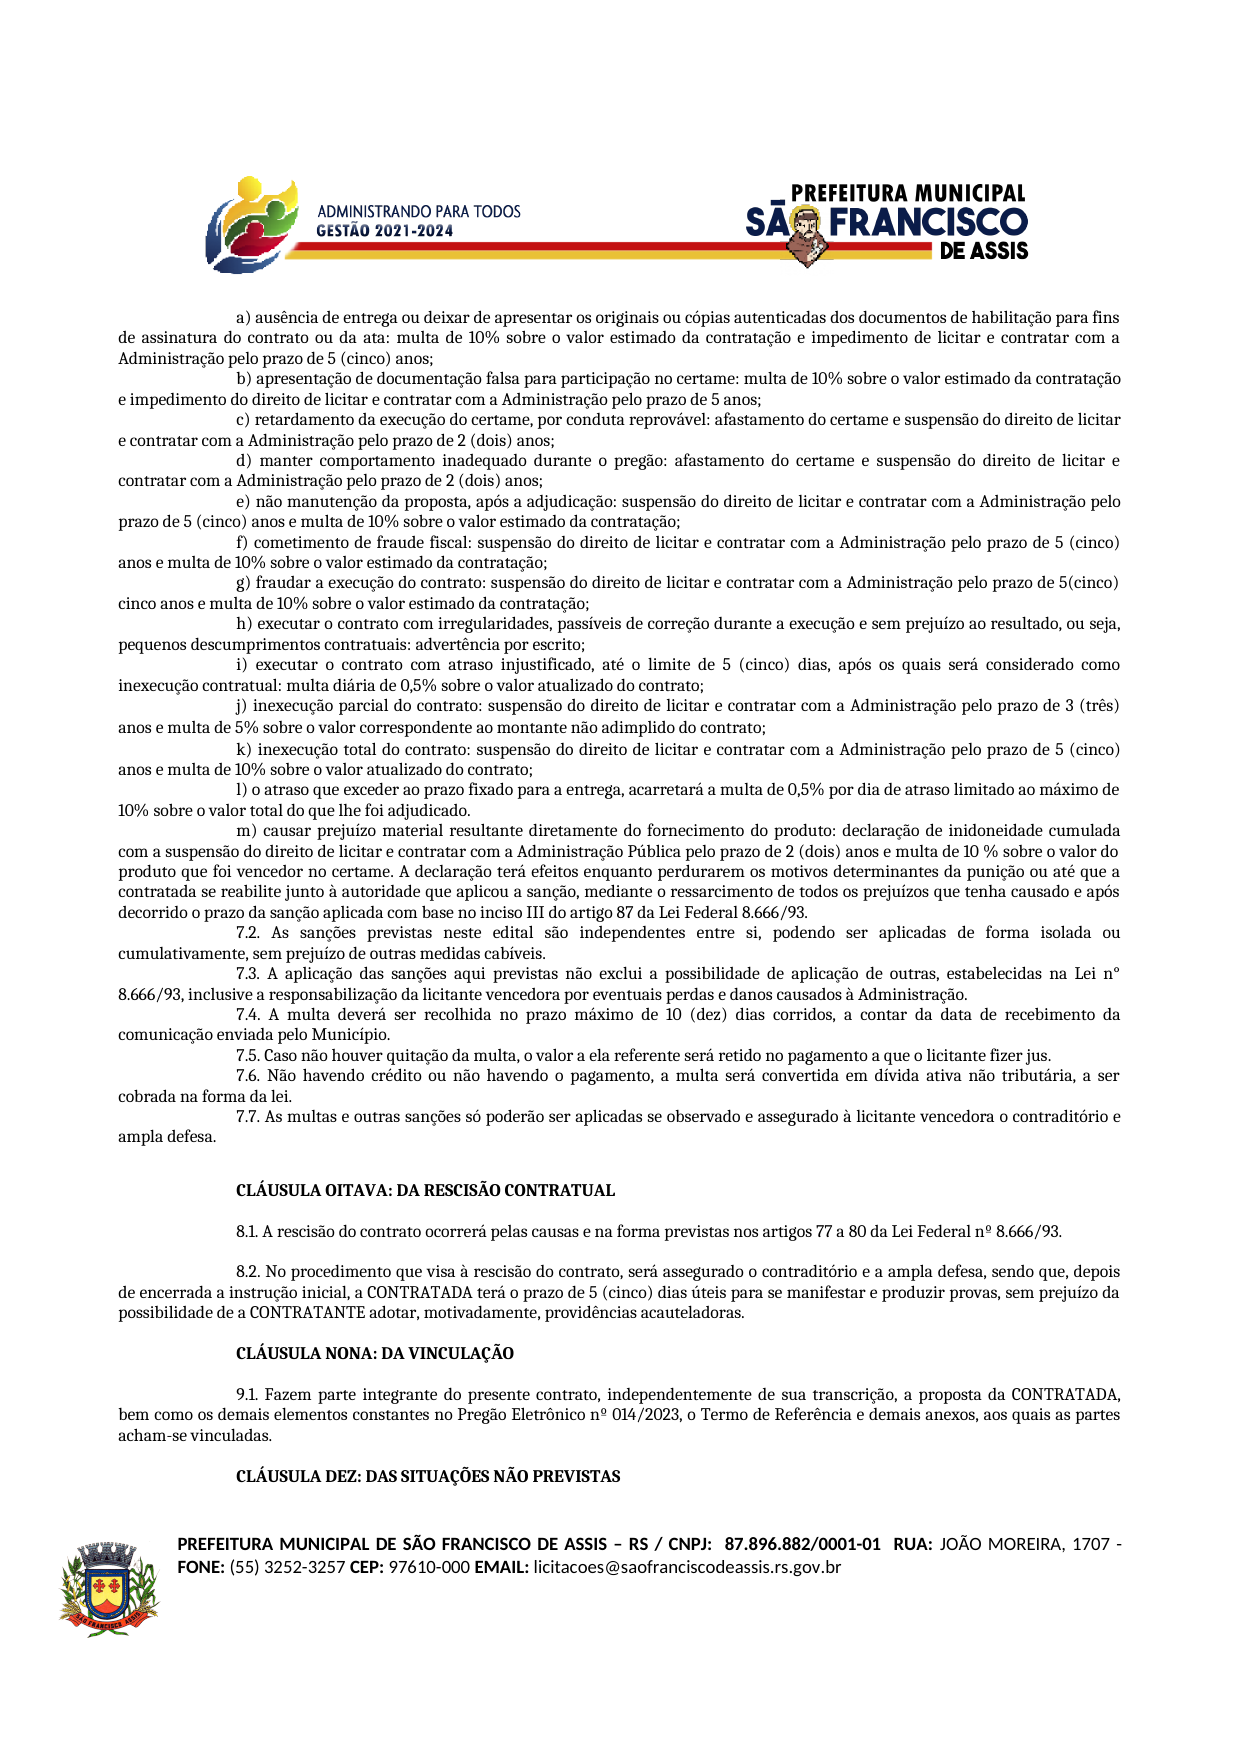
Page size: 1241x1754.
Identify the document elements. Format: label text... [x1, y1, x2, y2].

text a) ausência de entrega ou deixar de apresentar os originais ou cópias autenticadas dos documentos de habilitação para fins de assinatura do contrato ou da ata: multa de 10% sobre o valor estimado da contratação e impedimento de licitar e contratar com a Administração pelo prazo de 5 (cinco) anos; [118, 308, 1122, 369]
text h) executar o contrato com irregularidades, passíveis de correção durante a execução e sem prejuízo ao resultado, ou seja, pequenos descumprimentos contratuais: advertência por escrito; [118, 614, 1122, 655]
text 7.4. A multa deverá ser recolhida no prazo máximo de 10 (dez) dias corridos, a contar da data de recebimento da comunicação enviada pelo Município. [118, 1004, 1122, 1045]
text m) causar prejuízo material resultante diretamente do fornecimento do produto: declaração de inidoneidade cumulada com a suspensão do direito de licitar e contratar com a Administração Pública pelo prazo de 2 (dois) anos e multa de 10 % sobre o valor do produto que foi vencedor no certame. A declaração terá efeitos enquanto perdurarem os motivos determinantes da punição ou até que a contratada se reabilite junto à autoridade que aplicou a sanção, mediante o ressarcimento de todos os prejuízos que tenha causado e após decorrido o prazo da sanção aplicada com base no inciso III do artigo 87 da Lei Federal 8.666/93. [118, 821, 1122, 923]
text 7.7. As multas e outras sanções só poderão ser aplicadas se observado e assegurado à licitante vencedora o contraditório e ampla defesa. [118, 1107, 1122, 1147]
text CLÁUSULA DEZ: DAS SITUAÇÕES NÃO PREVISTAS [118, 1466, 1122, 1487]
text e) não manutenção da proposta, após a adjudicação: suspensão do direito de licitar e contratar com a Administração pelo prazo de 5 (cinco) anos e multa de 10% sobre o valor estimado da contratação; [118, 491, 1122, 532]
text 8.2. No procedimento que visa à rescisão do contrato, será assegurado o contraditório e a ampla defesa, sendo que, depois de encerrada a instrução inicial, a CONTRATADA terá o prazo de 5 (cinco) dias úteis para se manifestar e produzir provas, sem prejuízo da possibilidade de a CONTRATANTE adotar, motivadamente, providências acauteladoras. [118, 1262, 1122, 1323]
text b) apresentação de documentação falsa para participação no certame: multa de 10% sobre o valor estimado da contratação e impedimento do direito de licitar e contratar com a Administração pelo prazo de 5 anos; [118, 369, 1122, 410]
text 8.1. A rescisão do contrato ocorrerá pelas causas e na forma previstas nos artigos 77 a 80 da Lei Federal nº 8.666/93. [118, 1221, 1122, 1242]
text c) retardamento da execução do certame, por conduta reprovável: afastamento do certame e suspensão do direito de licitar e contratar com a Administração pelo prazo de 2 (dois) anos; [118, 410, 1122, 451]
text j) inexecução parcial do contrato: suspensão do direito de licitar e contratar com a Administração pelo prazo de 3 (três) anos e multa de 5% sobre o valor correspondente ao montante não adimplido do contrato; [118, 696, 1122, 738]
text f) cometimento de fraude fiscal: suspensão do direito de licitar e contratar com a Administração pelo prazo de 5 (cinco) anos e multa de 10% sobre o valor estimado da contratação; [118, 532, 1122, 573]
text 7.5. Caso não houver quitação da multa, o valor a ela referente será retido no pagamento a que o licitante fizer jus. [118, 1045, 1122, 1066]
text g) fraudar a execução do contrato: suspensão do direito de licitar e contratar com a Administração pelo prazo de 5(cinco) cinco anos e multa de 10% sobre o valor estimado da contratação; [118, 573, 1122, 614]
text 7.3. A aplicação das sanções aqui previstas não exclui a possibilidade de aplicação de outras, estabelecidas na Lei n° 8.666/93, inclusive a responsabilização da licitante vencedora por eventuais perdas e danos causados à Administração. [118, 964, 1122, 1004]
text i) executar o contrato com atraso injustificado, até o limite de 5 (cinco) dias, após os quais será considerado como inexecução contratual: multa diária de 0,5% sobre o valor atualizado do contrato; [118, 655, 1122, 696]
text CLÁUSULA NONA: DA VINCULAÇÃO [118, 1344, 1122, 1364]
text k) inexecução total do contrato: suspensão do direito de licitar e contratar com a Administração pelo prazo de 5 (cinco) anos e multa de 10% sobre o valor atualizado do contrato; [118, 739, 1122, 780]
text l) o atraso que exceder ao prazo fixado para a entrega, acarretará a multa de 0,5% por dia de atraso limitado ao máximo de 10% sobre o valor total do que lhe foi adjudicado. [118, 780, 1122, 821]
text 9.1. Fazem parte integrante do presente contrato, independentemente de sua transcrição, a proposta da CONTRATADA, bem como os demais elementos constantes no Pregão Eletrônico nº 014/2023, o Termo de Referência e demais anexos, aos quais as partes acham-se vinculadas. [118, 1384, 1122, 1446]
text d) manter comportamento inadequado durante o pregão: afastamento do certame e suspensão do direito de licitar e contratar com a Administração pelo prazo de 2 (dois) anos; [118, 451, 1122, 491]
text CLÁUSULA OITAVA: DA RESCISÃO CONTRATUAL [118, 1180, 1122, 1201]
text 7.6. Não havendo crédito ou não havendo o pagamento, a multa será convertida em dívida ativa não tributária, a ser cobrada na forma da lei. [118, 1066, 1122, 1107]
text 7.2. As sanções previstas neste edital são independentes entre si, podendo ser aplicadas de forma isolada ou cumulativamente, sem prejuízo de outras medidas cabíveis. [118, 923, 1122, 964]
